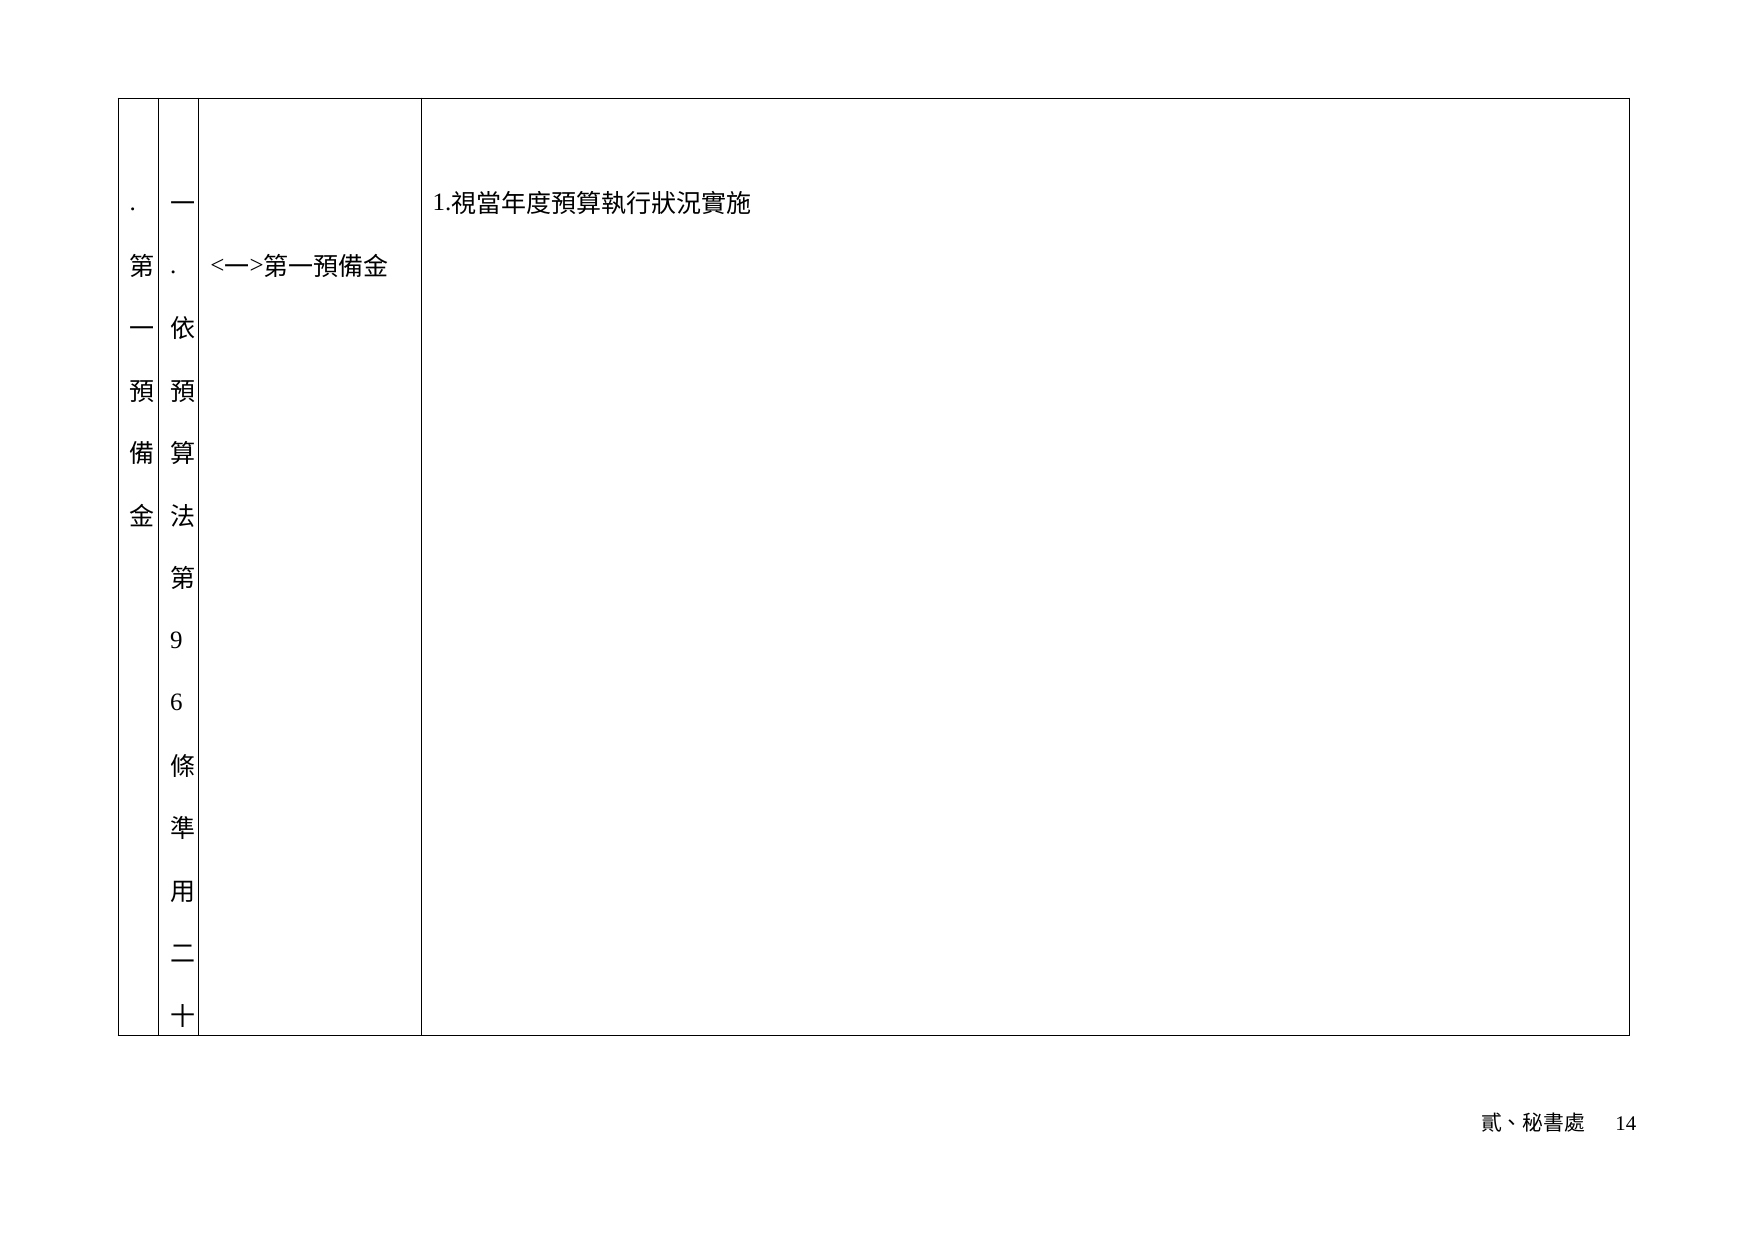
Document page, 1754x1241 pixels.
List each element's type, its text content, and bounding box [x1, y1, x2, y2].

table_cell 一.依預算法第96條準用二十 [159, 99, 198, 1035]
table_cell <一>第一預備金 [199, 99, 421, 1035]
table_cell 1.視當年度預算執行狀況實施 [422, 99, 1629, 1035]
table_cell .第一預備金 [119, 99, 158, 1035]
